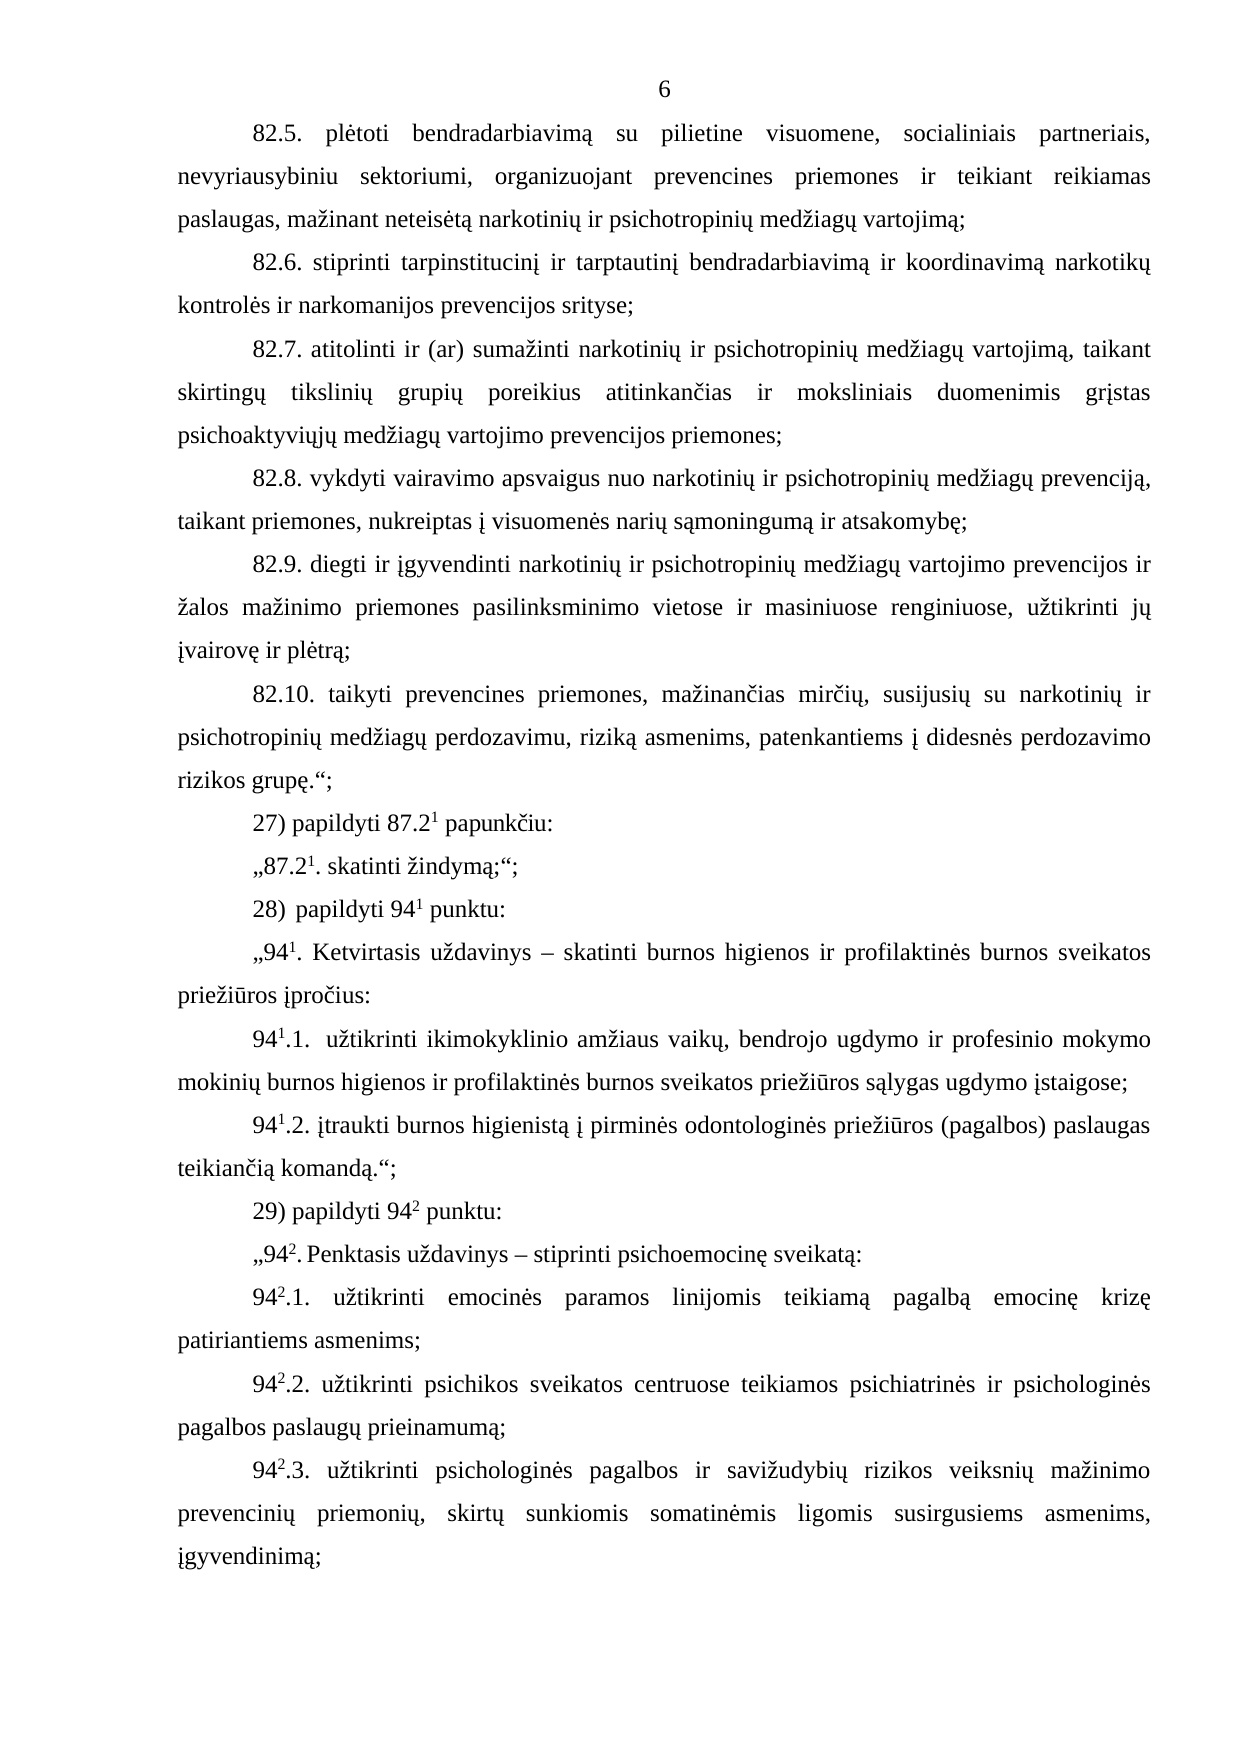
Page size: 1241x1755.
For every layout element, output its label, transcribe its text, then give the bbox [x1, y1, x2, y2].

text 82.6. stiprinti tarpinstitucinį ir tarptautinį bendradarbiavimą ir koordinavimą narkotikų kontrolės ir narkomanijos prevencijos srityse; [177, 247, 1152, 319]
text „941. Ketvirtasis uždavinys – skatinti burnos higienos ir profilaktinės burnos sveikatos priežiūros įpročius: [177, 937, 1152, 1009]
text 82.9. diegti ir įgyvendinti narkotinių ir psichotropinių medžiagų vartojimo prevencijos ir žalos mažinimo priemones pasilinksminimo vietose ir masiniuose renginiuose, užtikrinti jų įvairovę ir plėtrą; [177, 549, 1152, 664]
text „942. Penktasis uždavinys – stiprinti psichoemocinę sveikatą: [177, 1239, 1152, 1268]
text 941.2. įtraukti burnos higienistą į pirminės odontologinės priežiūros (pagalbos) paslaugas teikiančią komandą.“; [177, 1110, 1152, 1182]
text 82.5. plėtoti bendradarbiavimą su pilietine visuomene, socialiniais partneriais, nevyriausybiniu sektoriumi, organizuojant prevencines priemones ir teikiant reikiamas paslaugas, mažinant neteisėtą narkotinių ir psichotropinių medžiagų vartojimą; [177, 118, 1152, 233]
text 942.2. užtikrinti psichikos sveikatos centruose teikiamos psichiatrinės ir psichologinės pagalbos paslaugų prieinamumą; [177, 1369, 1152, 1441]
text 29) papildyti 942 punktu: [177, 1196, 1152, 1225]
text 82.10. taikyti prevencines priemones, mažinančias mirčių, susijusių su narkotinių ir psichotropinių medžiagų perdozavimu, riziką asmenims, patenkantiems į didesnės perdozavimo rizikos grupę.“; [177, 679, 1152, 794]
text 28) papildyti 941 punktu: [177, 894, 1152, 923]
text 82.7. atitolinti ir (ar) sumažinti narkotinių ir psichotropinių medžiagų vartojimą, taikant skirtingų tikslinių grupių poreikius atitinkančias ir moksliniais duomenimis grįstas psichoaktyviųjų medžiagų vartojimo prevencijos priemones; [177, 334, 1152, 449]
text „87.21. skatinti žindymą;“; [177, 851, 1152, 880]
text 942.3. užtikrinti psichologinės pagalbos ir savižudybių rizikos veiksnių mažinimo prevencinių priemonių, skirtų sunkiomis somatinėmis ligomis susirgusiems asmenims, įgyvendinimą; [177, 1455, 1152, 1570]
text 27) papildyti 87.21 papunkčiu: [177, 808, 1152, 837]
text 941.1. užtikrinti ikimokyklinio amžiaus vaikų, bendrojo ugdymo ir profesinio mokymo mokinių burnos higienos ir profilaktinės burnos sveikatos priežiūros sąlygas ugdymo įstaigose; [177, 1024, 1152, 1096]
text 82.8. vykdyti vairavimo apsvaigus nuo narkotinių ir psichotropinių medžiagų prevenciją, taikant priemones, nukreiptas į visuomenės narių sąmoningumą ir atsakomybę; [177, 463, 1152, 535]
text 942.1. užtikrinti emocinės paramos linijomis teikiamą pagalbą emocinę krizę patiriantiems asmenims; [177, 1282, 1152, 1354]
